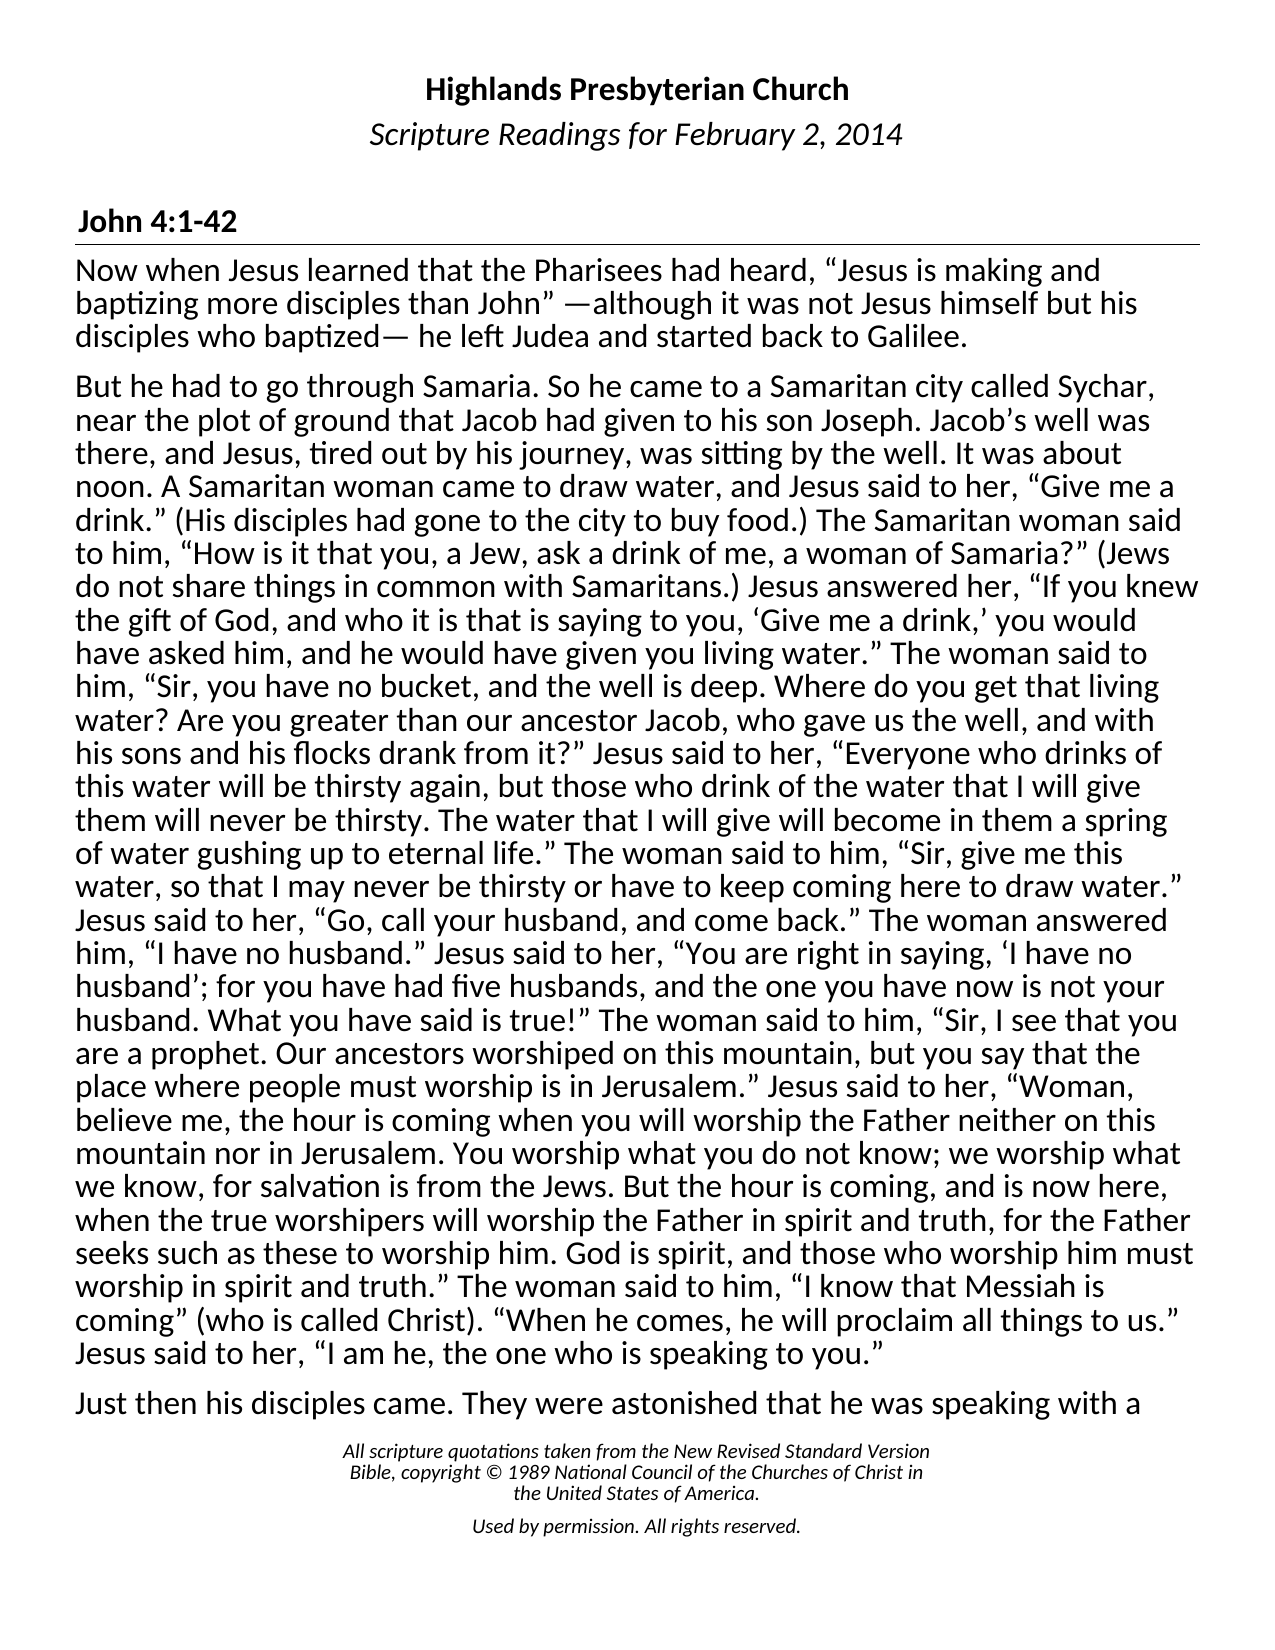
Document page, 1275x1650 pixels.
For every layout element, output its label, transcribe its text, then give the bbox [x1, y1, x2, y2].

text Used by permission. All rights reserved. [337, 1518, 937, 1539]
title Highlands Presbyterian Church [75, 75, 1200, 108]
subtitle John 4:1-42 [75, 204, 1200, 244]
text But he had to go through Samaria. So he came to a Samaritan city called Sychar, near the plot of ground that Jacob had given to his son Joseph. Jacob’s well was there, and Jesus, tired out by his journey, was sitting by the well. It was about noon. A Samaritan woman came to draw water, and Jesus said to her, “Give me a drink.” (His disciples had gone to the city to buy food.) The Samaritan woman said to him, “How is it that you, a Jew, ask a drink of me, a woman of Samaria?” (Jews do not share things in common with Samaritans.) Jesus answered her, “If you knew the gift of God, and who it is that is saying to you, ‘Give me a drink,’ you would have asked him, and he would have given you living water.” The woman said to him, “Sir, you have no bucket, and the well is deep. Where do you get that living water? Are you greater than our ancestor Jacob, who gave us the well, and with his sons and his flocks drank from it?” Jesus said to her, “Everyone who drinks of this water will be thirsty again, but those who drink of the water that I will give them will never be thirsty. The water that I will give will become in them a spring of water gushing up to eternal life.” The woman said to him, “Sir, give me this water, so that I may never be thirsty or have to keep coming here to draw water.” Jesus said to her, “Go, call your husband, and come back.” The woman answered him, “I have no husband.” Jesus said to her, “You are right in saying, ‘I have no husband’; for you have had five husbands, and the one you have now is not your husband. What you have said is true!” The woman said to him, “Sir, I see that you are a prophet. Our ancestors worshiped on this mountain, but you say that the place where people must worship is in Jerusalem.” Jesus said to her, “Woman, believe me, the hour is coming when you will worship the Father neither on this mountain nor in Jerusalem. You worship what you do not know; we worship what we know, for salvation is from the Jews. But the hour is coming, and is now here, when the true worshipers will worship the Father in spirit and truth, for the Father seeks such as these to worship him. God is spirit, and those who worship him must worship in spirit and truth.” The woman said to him, “I know that Messiah is coming” (who is called Christ). “When he comes, he will proclaim all things to us.” Jesus said to her, “I am he, the one who is speaking to you.” [75, 373, 1200, 1373]
subtitle Scripture Readings for February 2, 2014 [75, 120, 1200, 154]
text All scripture quotations taken from the New Revised Standard Version Bible, copyright © 1989 National Council of the Churches of Christ in the United States of America. [337, 1443, 937, 1506]
text Now when Jesus learned that the Pharisees had heard, “Jesus is making and baptizing more disciples than John” —although it was not Jesus himself but his disciples who baptized— he left Judea and started back to Galilee. [75, 256, 1200, 356]
text Just then his disciples came. They were astonished that he was speaking with a [75, 1389, 1200, 1422]
